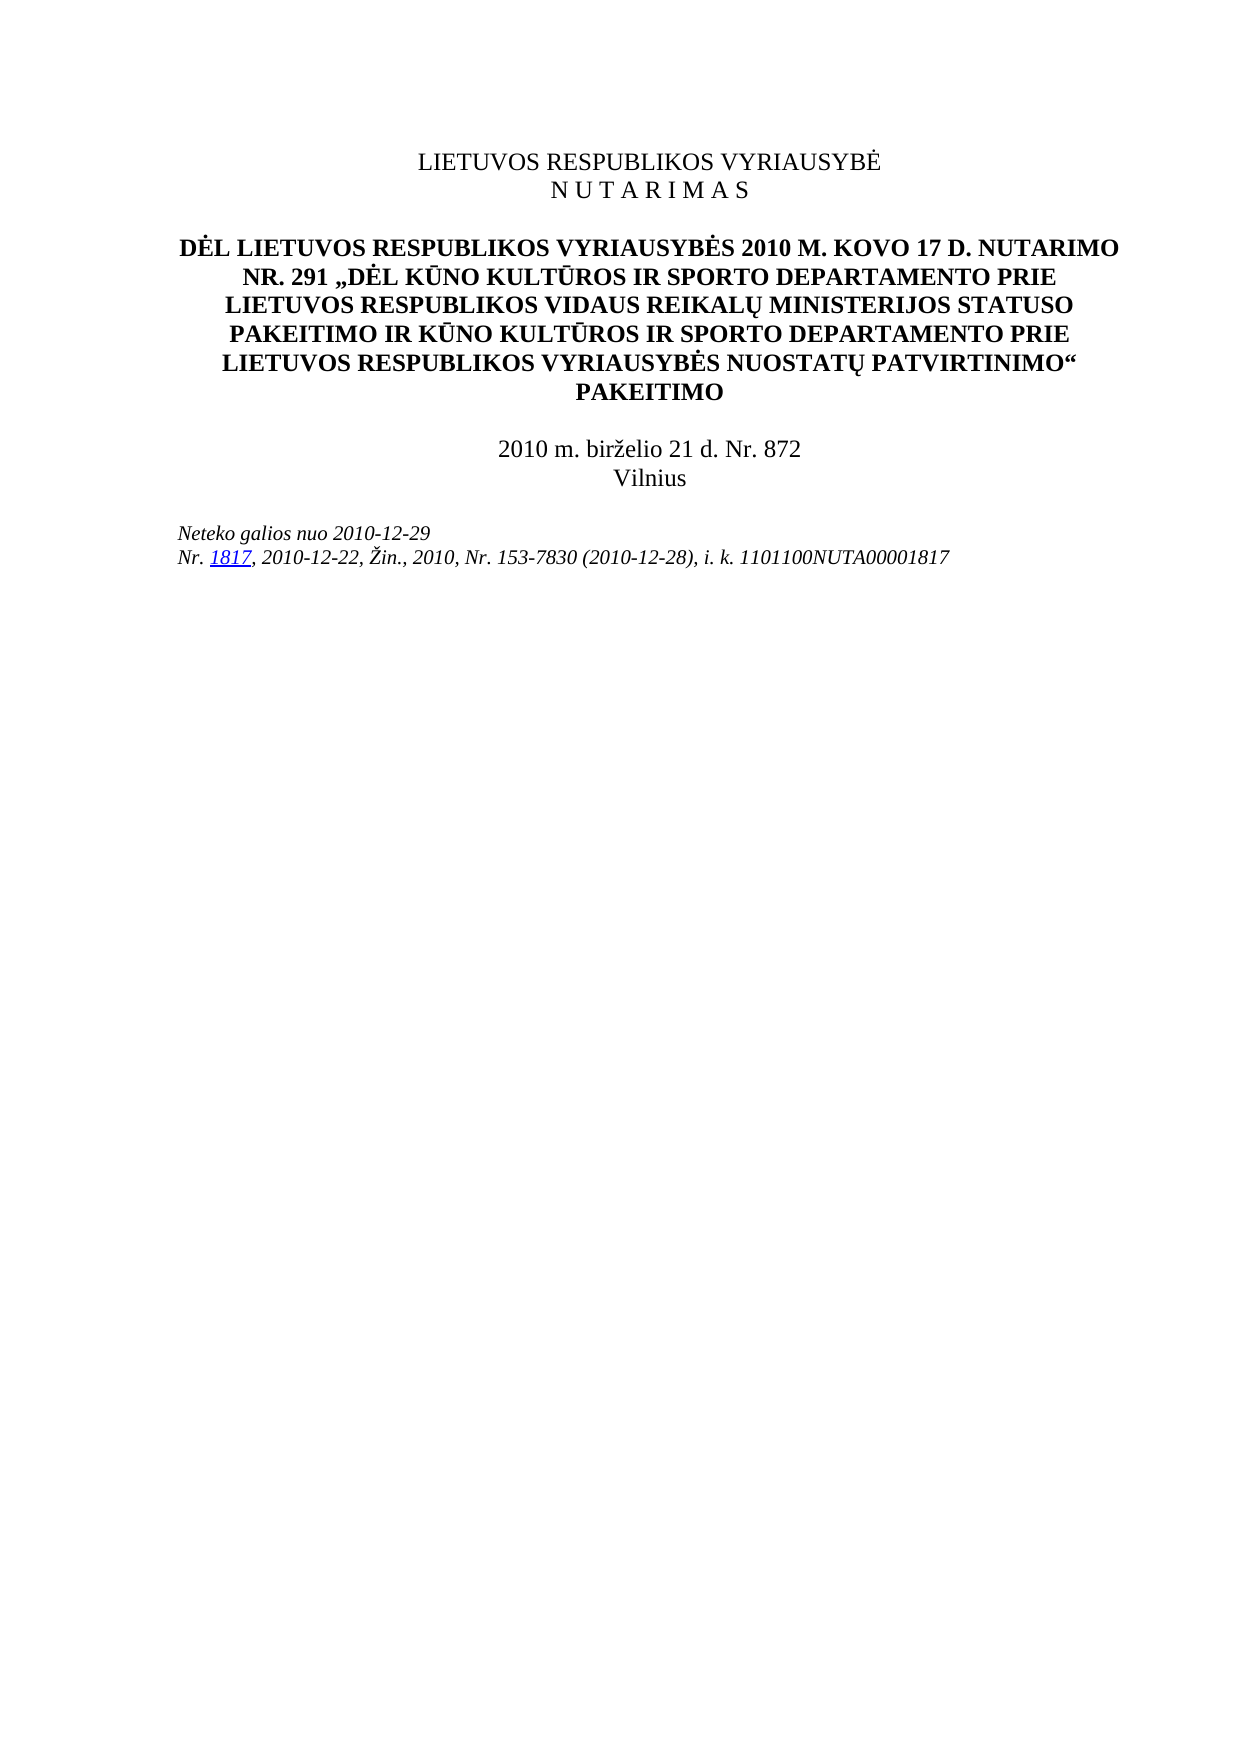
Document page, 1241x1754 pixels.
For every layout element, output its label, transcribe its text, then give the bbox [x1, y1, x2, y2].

text Nr. 1817, 2010-12-22, Žin., 2010, Nr. 153-7830 (2010-12-28), i. k. 1101100NUTA00001817 [177, 545, 1122, 569]
text Lietuvos Respublikos Vyriausybė [177, 147, 1122, 176]
text Neteko galios nuo 2010-12-29 [177, 521, 1122, 545]
text Vilnius [177, 463, 1122, 492]
text NUTARIMAS [177, 176, 1122, 204]
text 2010 m. birželio 21 d. Nr. 872 [177, 434, 1122, 463]
text DĖL LIETUVOS RESPUBLIKOS VYRIAUSYBĖS 2010 M. KOVO 17 D. NUTARIMO NR. 291 „DĖL Kūno kultūros ir sporto departamento prie Lietuvos Respublikos vidaus reikalų ministerijos STATUSO PAKEITIMO IR Kūno kultūros ir sporto departamento prie Lietuvos Respublikos Vyriausybės nuostatŲ PATVIRTINIMO“ PAKEITIMO [177, 233, 1122, 406]
